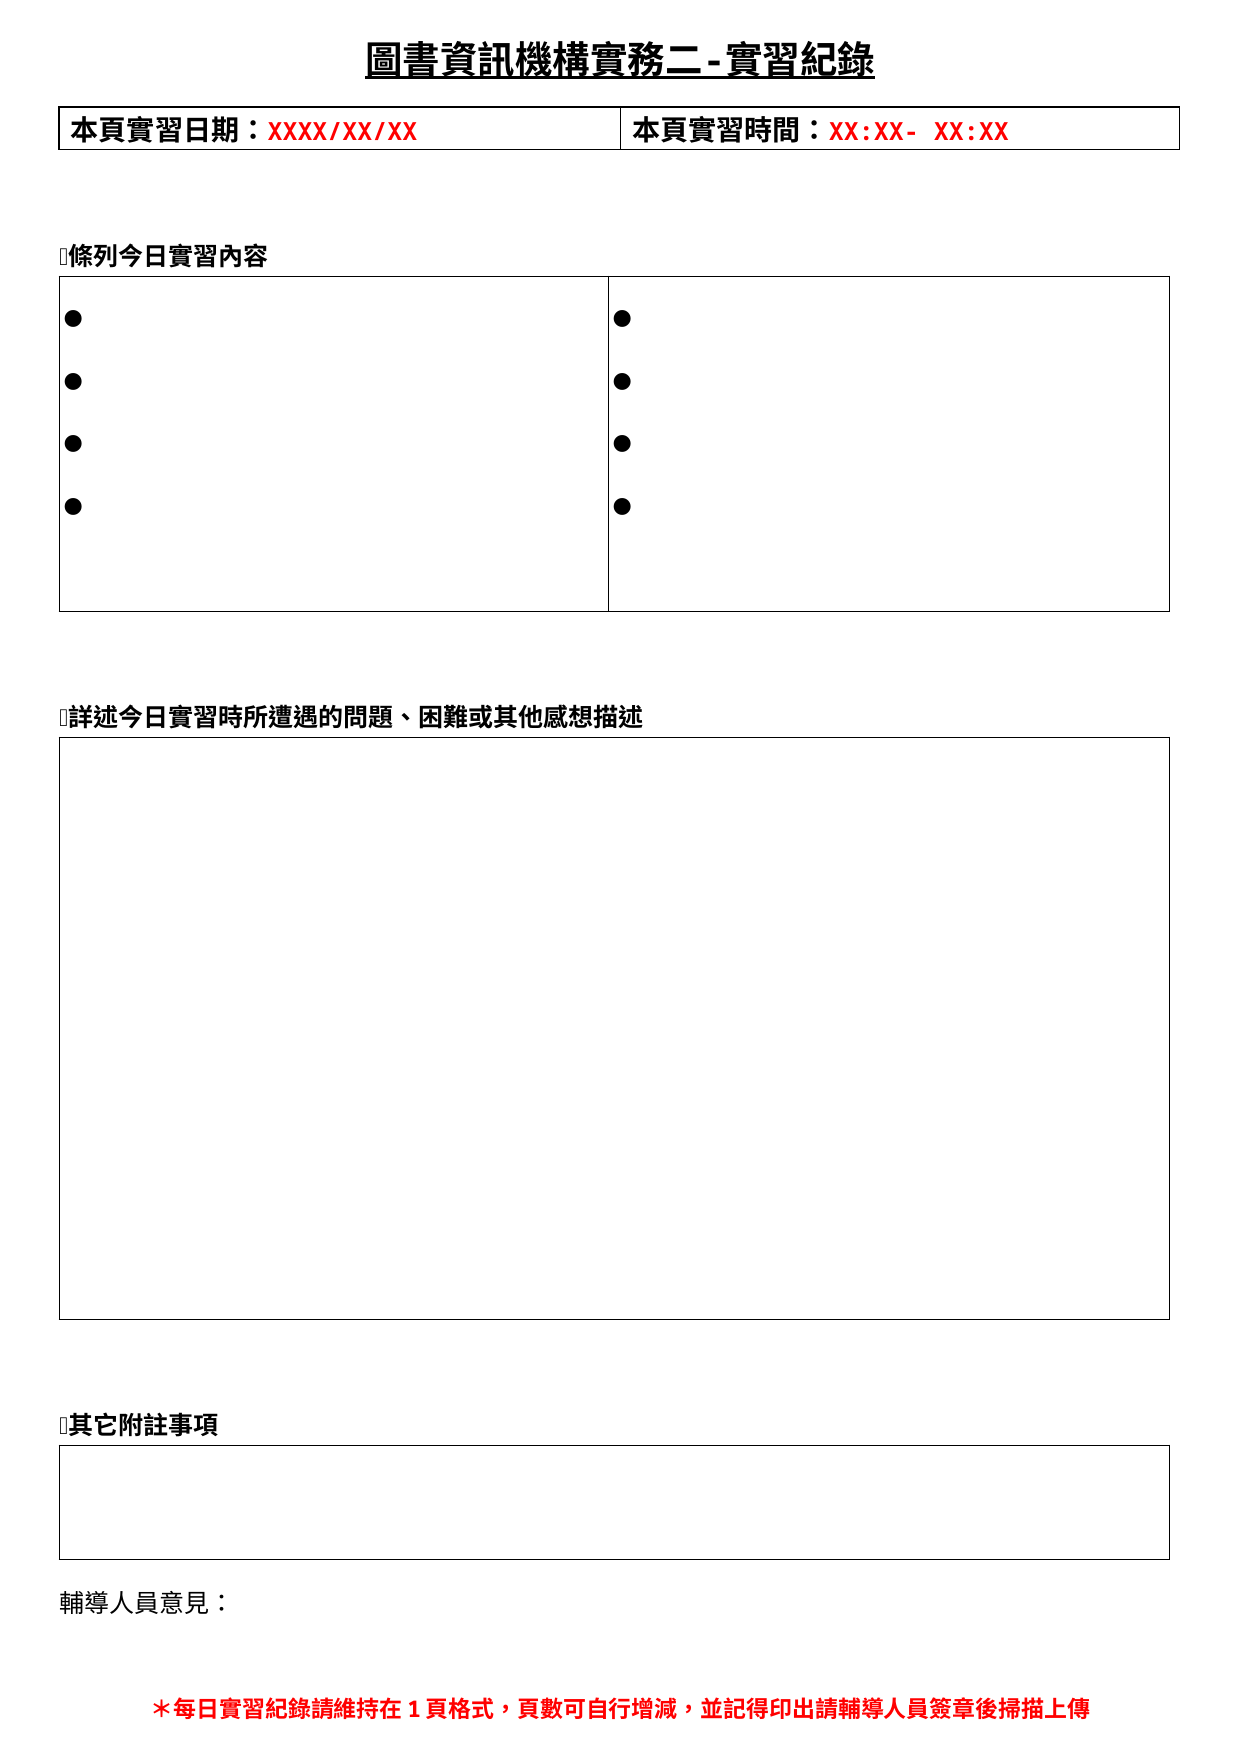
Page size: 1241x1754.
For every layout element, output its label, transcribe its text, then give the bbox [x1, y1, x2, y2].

table_header [60, 277, 608, 611]
text 輔導人員意見： [59, 1560, 1181, 1622]
text 條列今日實習內容 [59, 213, 1181, 276]
table_header [60, 738, 1169, 1318]
text 其它附註事項 [59, 1382, 1181, 1444]
table_header [60, 1446, 1169, 1559]
table_cell 本頁實習日期：XXXX/XX/XX [60, 108, 620, 149]
text 詳述今日實習時所遭遇的問題、困難或其他感想描述 [59, 674, 1181, 737]
table_header [609, 277, 1169, 611]
table_cell 本頁實習時間：XX:XX- XX:XX [621, 108, 1179, 149]
